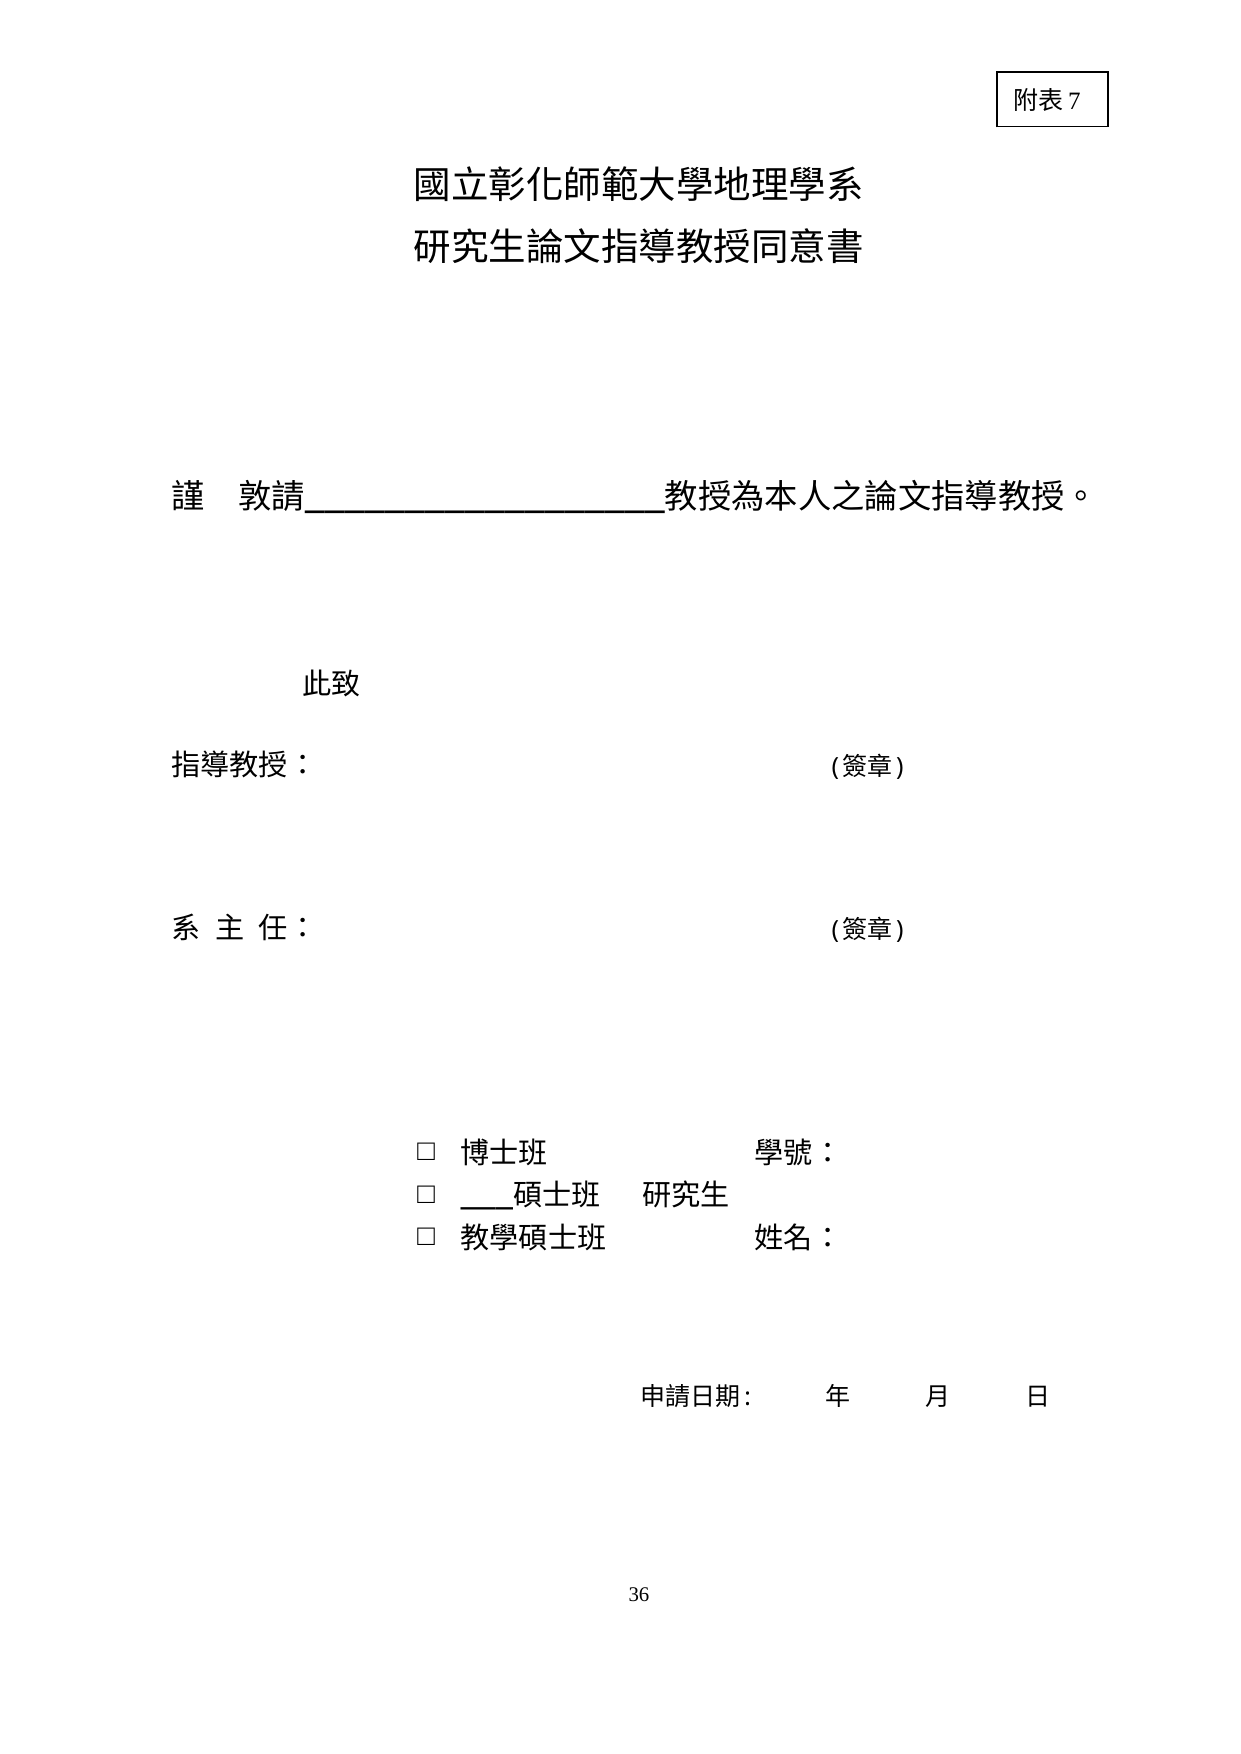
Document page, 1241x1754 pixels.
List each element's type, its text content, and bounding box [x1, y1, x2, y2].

text 指導教授： (簽章) [171, 721, 1106, 784]
table_cell 姓名： [752, 1214, 1070, 1257]
text 研究生論文指導教授同意書 [171, 202, 1106, 265]
text [998, 73, 1107, 126]
text 申請日期: 年 月 日 [171, 1353, 1104, 1416]
text 謹 敦請__________________教授為本人之論文指導教授。 [171, 452, 1106, 515]
text 國立彰化師範大學地理學系 [171, 140, 1106, 202]
table_cell [620, 1214, 752, 1257]
table_cell 研究生 [620, 1172, 752, 1214]
text 附表7 [1013, 80, 1092, 117]
table_cell □ [414, 1172, 457, 1214]
table_header 博士班 [458, 1130, 620, 1172]
table_header □ [414, 1130, 457, 1172]
table_header 學號： [752, 1130, 1070, 1172]
text 此致 [171, 640, 1106, 702]
table_cell ___碩士班 [458, 1172, 620, 1214]
text 系 主 任： (簽章) [171, 884, 1106, 946]
table_header [620, 1130, 752, 1172]
table_cell 教學碩士班 [458, 1214, 620, 1257]
table_cell □ [414, 1214, 457, 1257]
table_cell [752, 1172, 1070, 1214]
